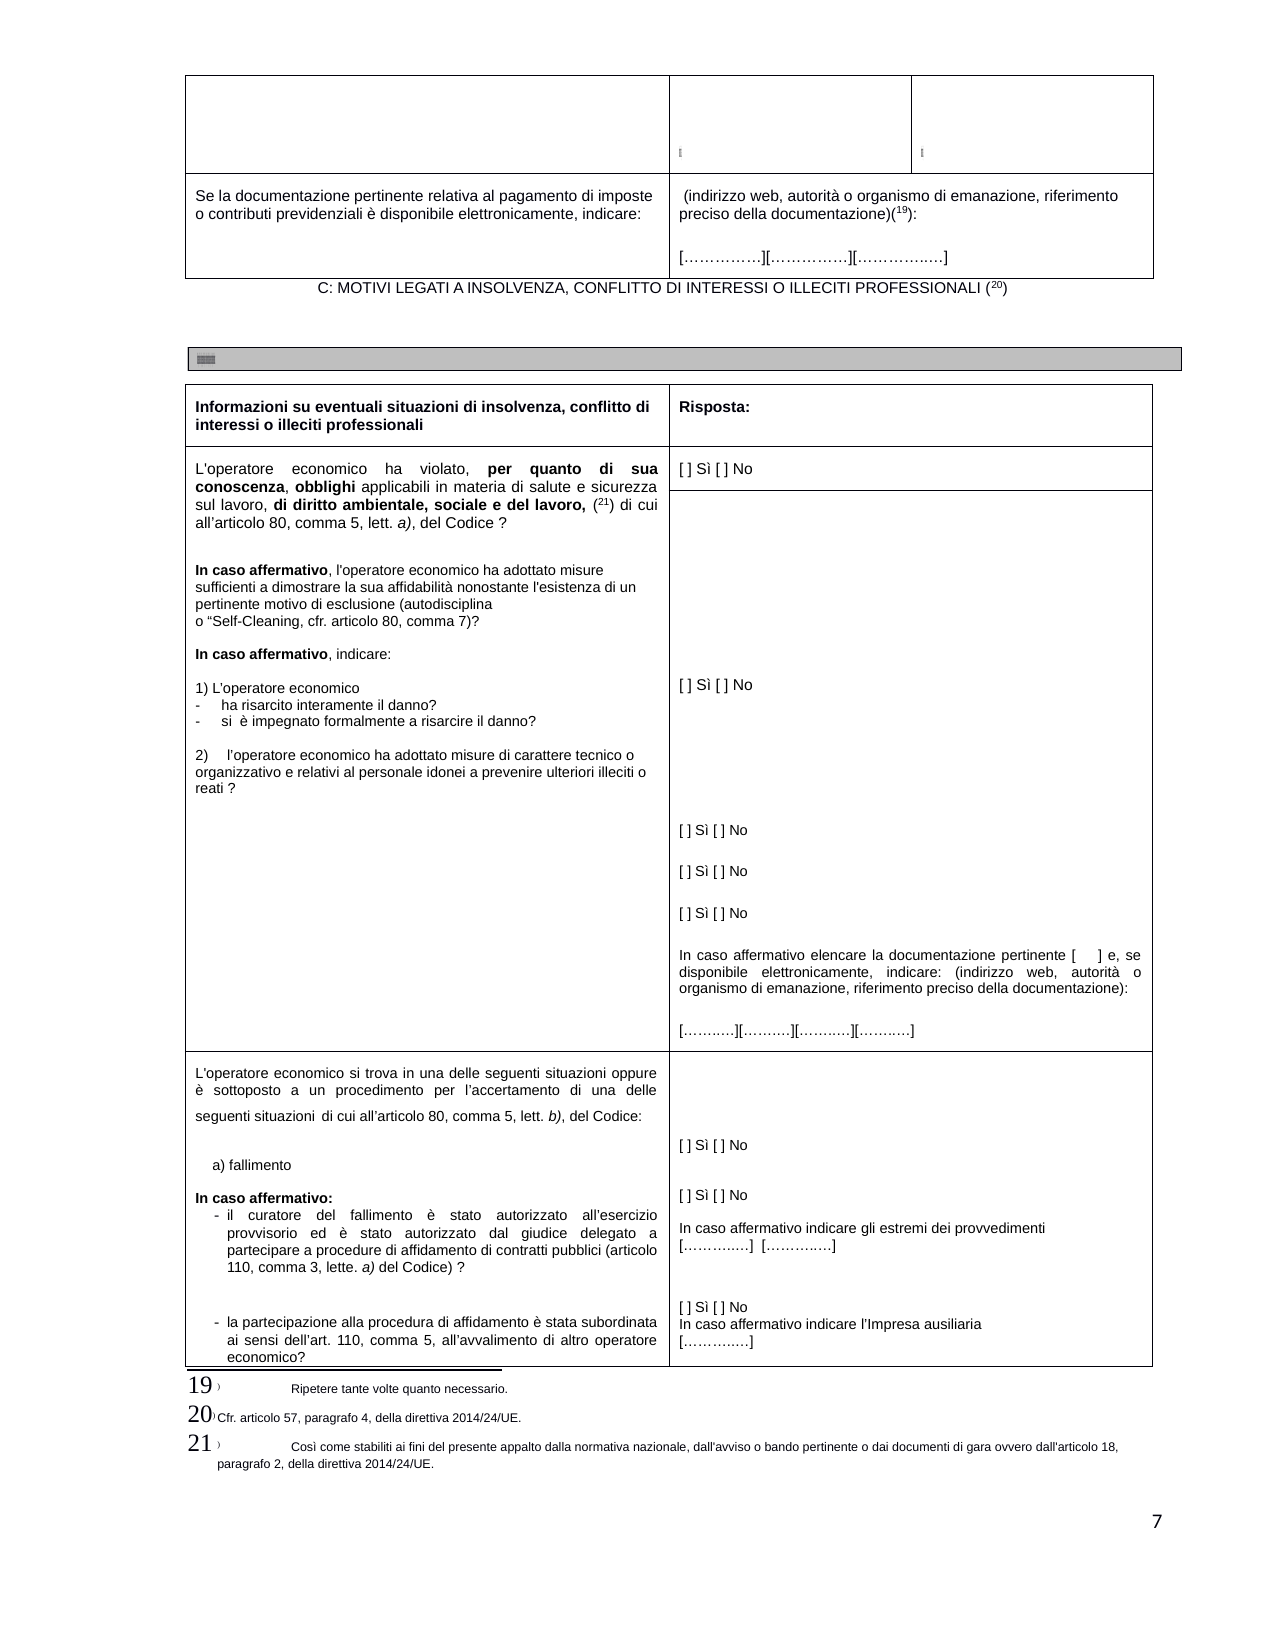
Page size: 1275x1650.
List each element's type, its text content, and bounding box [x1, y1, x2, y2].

table_cell Se la documentazione pertinente relativa al pagamento di imposte o contributi previdenziali è disponibile elettronicamente, indicare: [186, 174, 669, 278]
text ) Cfr. articolo 57, paragrafo 4, della direttiva 2014/24/UE. [187, 1399, 1137, 1428]
table_cell L'operatore economico ha violato, per quanto di sua conoscenza, obblighi applicabili in materia di salute e sicurezza sul lavoro, di diritto ambientale, sociale e del lavoro, () di cui all’articolo 80, comma 5, lett. a), del Codice ? In caso affermativo, l'operatore economico ha adottato misure sufficienti a dimostrare la sua affidabilità nonostante l'esistenza di un pertinente motivo di esclusione (autodisciplina o “Self-Cleaning, cfr. articolo 80, comma 7)? In caso affermativo, indicare: 1) L’operatore economico - ha risarcito interamente il danno? - si è impegnato formalmente a risarcire il danno? 2) l’operatore economico ha adottato misure di carattere tecnico o organizzativo e relativi al personale idonei a prevenire ulteriori illeciti o reati ? [186, 447, 669, 1051]
table_cell [ ] Sì [ ] No [ ] Sì [ ] No [ ] Sì [ ] No [ ] Sì [ ] No In caso affermativo elencare la documentazione pertinente [ ] e, se disponibile elettronicamente, indicare: (indirizzo web, autorità o organismo di emanazione, riferimento preciso della documentazione): [……..…][…….…][……..…][……..…] [670, 491, 1152, 1051]
text Si noti che ai fini del presente appalto alcuni dei motivi di esclusione elencati di seguito potrebbero essere stati oggetto di una definizione più precisa nel diritto nazionale, nell'avviso o bando pertinente o nei documenti di gara. Il diritto nazionale può ad esempio prevedere che nel concetto di "grave illecito professionale" rientrino forme diverse di condotta. [189, 348, 1181, 370]
table_cell [ ] Sì [ ] No [670, 447, 1152, 490]
table_cell (indirizzo web, autorità o organismo di emanazione, riferimento preciso della documentazione)(): [……………][……………][…………..…] [670, 174, 1153, 278]
table_header Informazioni su eventuali situazioni di insolvenza, conflitto di interessi o illeciti professionali [186, 385, 669, 446]
title C: motivi legati a insolvenza, conflitto di interessi o illeciti professionali () [187, 279, 1137, 297]
table_cell a) [………..…] b) [……..……] c1) [ ] Sì [ ] No - [ ] Sì [ ] No - [………………] - [………………] c2) [………….…] d) [ ] Sì [ ] No In caso affermativo, fornire informazioni dettagliate: [……] [670, 76, 911, 173]
table_header Risposta: [670, 385, 1152, 446]
table_cell L'operatore economico si trova in una delle seguenti situazioni oppure è sottoposto a un procedimento per l’accertamento di una delle seguenti situazioni di cui all’articolo 80, comma 5, lett. b), del Codice: a) fallimento In caso affermativo: il curatore del fallimento è stato autorizzato all’esercizio provvisorio ed è stato autorizzato dal giudice delegato a partecipare a procedure di affidamento di contratti pubblici (articolo 110, comma 3, lette. a) del Codice) ? la partecipazione alla procedura di affidamento è stata subordinata ai sensi dell’art. 110, comma 5, all’avvalimento di altro operatore economico? [186, 1052, 669, 1366]
table_cell [ ] Sì [ ] No [ ] Sì [ ] No In caso affermativo indicare gli estremi dei provvedimenti [………..…] [………..…] [ ] Sì [ ] No In caso affermativo indicare l’Impresa ausiliaria [………..…] [670, 1052, 1152, 1366]
table_cell In caso negativo, indicare: a) Paese o Stato membro interessato b) Di quale importo si tratta c) Come è stata stabilita tale inottemperanza: 1) Mediante una decisione giudiziaria o amministrativa: Tale decisione è definitiva e vincolante? Indicare la data della sentenza di condanna o della decisione. Nel caso di una sentenza di condanna, se stabilita direttamente nella sentenza di condanna, la durata del periodo d'esclusione: 2) In altro modo? Specificare: d) L'operatore economico ha ottemperato od ottempererà ai suoi obblighi, pagando o impegnandosi in modo vincolante a pagare le imposte, le tasse o i contributi previdenziali dovuti, compresi eventuali interessi o multe, avendo effettuato il pagamento o formalizzato l’impegno prima della scadenza del termine per la presentazione della domanda (articolo 80 comma 4, ultimo periodo, del Codice)? [186, 76, 669, 173]
table_cell a) [………..…] b) [……..……] c1) [ ] Sì [ ] No - [ ] Sì [ ] No - [………………] - [………………] c2) [………….…] d) [ ] Sì [ ] No In caso affermativo, fornire informazioni dettagliate: [……] [912, 76, 1153, 173]
